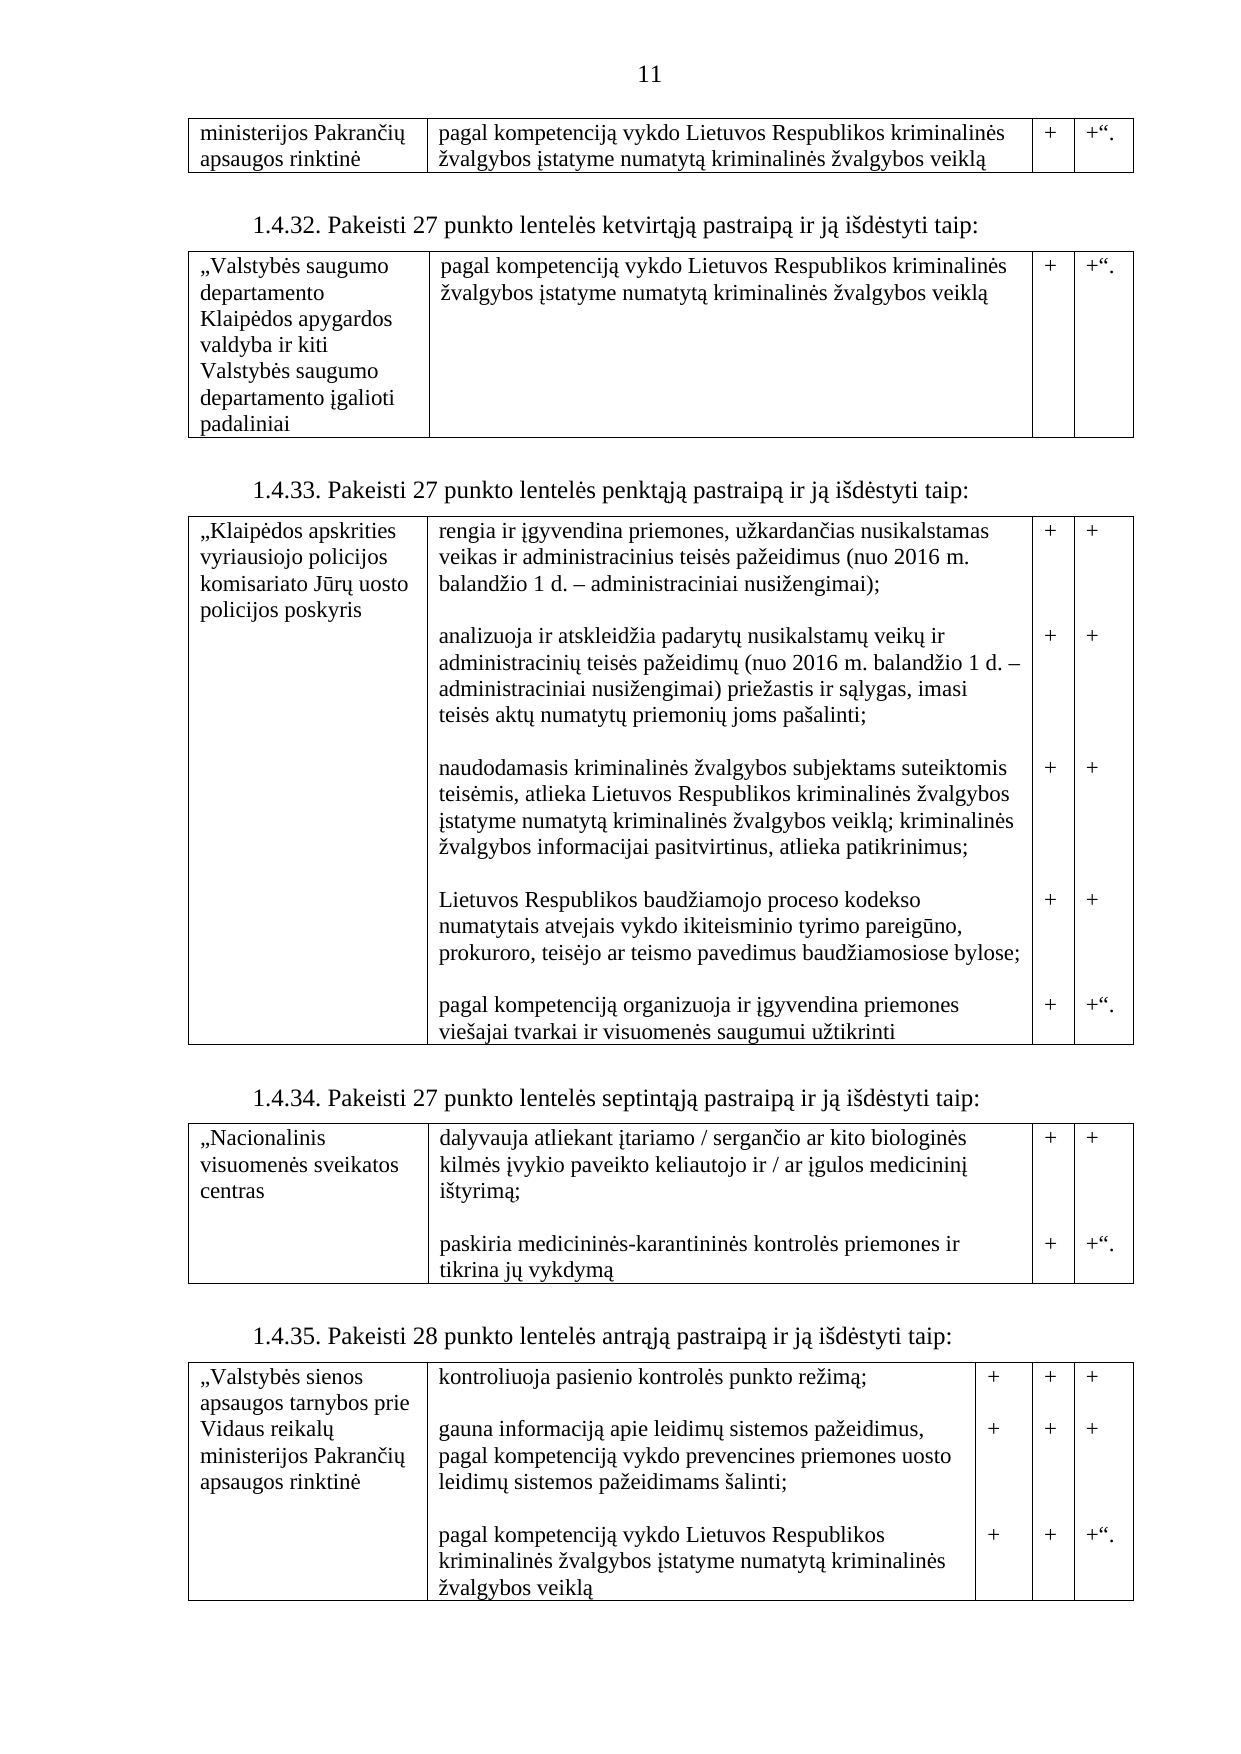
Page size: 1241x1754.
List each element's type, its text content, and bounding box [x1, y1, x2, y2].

text 1.4.34. Pakeisti 27 punkto lentelės septintąją pastraipą ir ją išdėstyti taip: [177, 1074, 1122, 1111]
table_header „Valstybės sienos apsaugos tarnybos prie Vidaus reikalų ministerijos Pakrančių apsaugos rinktinė [189, 1363, 427, 1600]
table_header pagal kompetenciją vykdo Lietuvos Respublikos kriminalinės žvalgybos įstatyme numatytą kriminalinės žvalgybos veiklą [428, 119, 1032, 172]
table_header + + + + +“. [1075, 517, 1133, 1044]
table_header + + +“. [1075, 1363, 1133, 1600]
table_header + [1033, 252, 1074, 437]
table_header + [1033, 119, 1074, 172]
table_header ministerijos Pakrančių apsaugos rinktinė [189, 119, 427, 172]
text 1.4.33. Pakeisti 27 punkto lentelės penktąją pastraipą ir ją išdėstyti taip: [177, 466, 1122, 504]
table_header + +“. [1075, 1124, 1133, 1282]
table_header kontroliuoja pasienio kontrolės punkto režimą; gauna informaciją apie leidimų sistemos pažeidimus, pagal kompetenciją vykdo prevencines priemones uosto leidimų sistemos pažeidimams šalinti; pagal kompetenciją vykdo Lietuvos Respublikos kriminalinės žvalgybos įstatyme numatytą kriminalinės žvalgybos veiklą [428, 1363, 975, 1600]
table_header „Valstybės saugumo departamento Klaipėdos apygardos valdyba ir kiti Valstybės saugumo departamento įgalioti padaliniai [189, 252, 429, 437]
table_header „Nacionalinis visuomenės sveikatos centras [189, 1124, 428, 1282]
table_header + + + [1033, 1363, 1074, 1600]
table_header + + + [976, 1363, 1032, 1600]
table_header + + + + + [1033, 517, 1074, 1044]
table_header +“. [1075, 119, 1133, 172]
text 1.4.35. Pakeisti 28 punkto lentelės antrąją pastraipą ir ją išdėstyti taip: [177, 1312, 1122, 1350]
table_header +“. [1075, 252, 1133, 437]
table_header pagal kompetenciją vykdo Lietuvos Respublikos kriminalinės žvalgybos įstatyme numatytą kriminalinės žvalgybos veiklą [430, 252, 1032, 437]
text 1.4.32. Pakeisti 27 punkto lentelės ketvirtąją pastraipą ir ją išdėstyti taip: [177, 202, 1122, 239]
table_header dalyvauja atliekant įtariamo / sergančio ar kito biologinės kilmės įvykio paveikto keliautojo ir / ar įgulos medicininį ištyrimą; paskiria medicininės-karantininės kontrolės priemones ir tikrina jų vykdymą [429, 1124, 1032, 1282]
table_header + + [1033, 1124, 1074, 1282]
table_header rengia ir įgyvendina priemones, užkardančias nusikalstamas veikas ir administracinius teisės pažeidimus (nuo 2016 m. balandžio 1 d. – administraciniai nusižengimai); analizuoja ir atskleidžia padarytų nusikalstamų veikų ir administracinių teisės pažeidimų (nuo 2016 m. balandžio 1 d. – administraciniai nusižengimai) priežastis ir sąlygas, imasi teisės aktų numatytų priemonių joms pašalinti; naudodamasis kriminalinės žvalgybos subjektams suteiktomis teisėmis, atlieka Lietuvos Respublikos kriminalinės žvalgybos įstatyme numatytą kriminalinės žvalgybos veiklą; kriminalinės žvalgybos informacijai pasitvirtinus, atlieka patikrinimus; Lietuvos Respublikos baudžiamojo proceso kodekso numatytais atvejais vykdo ikiteisminio tyrimo pareigūno, prokuroro, teisėjo ar teismo pavedimus baudžiamosiose bylose; pagal kompetenciją organizuoja ir įgyvendina priemones viešajai tvarkai ir visuomenės saugumui užtikrinti [428, 517, 1032, 1044]
table_header „Klaipėdos apskrities vyriausiojo policijos komisariato Jūrų uosto policijos poskyris [189, 517, 427, 1044]
